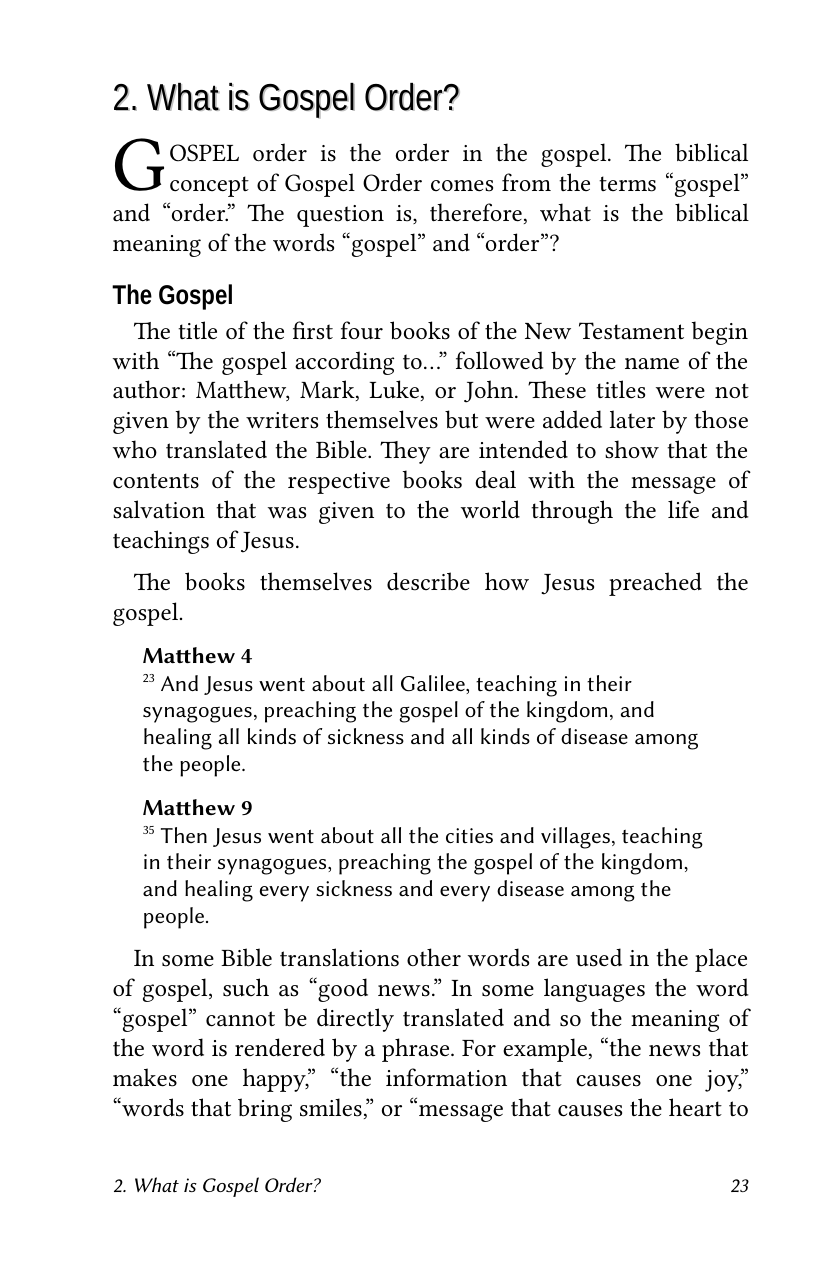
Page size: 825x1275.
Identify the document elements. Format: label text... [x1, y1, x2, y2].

title What is Gospel Order? [112, 75, 750, 118]
subtitle The Gospel [112, 280, 750, 311]
text In some Bible translations other words are used in the place of gospel, such as “good news.” In some languages the word “gospel” cannot be directly translated and so the meaning of the word is rendered by a phrase. For example, “the news that makes one happy,” “the information that causes one joy,” “words that bring smiles,” or “message that causes the heart to [112, 944, 750, 1122]
text Matthew 9 [142, 795, 750, 821]
text The title of the first four books of the New Testament begin with “The gospel according to...” followed by the name of the author: Matthew, Mark, Luke, or John. These titles were not given by the writers themselves but were added later by those who translated the Bible. They are intended to show that the contents of the respective books deal with the message of salvation that was given to the world through the life and teachings of Jesus. [112, 317, 750, 554]
text 23 And Jesus went about all Galilee, teaching in their synagogues, preaching the gospel of the kingdom, and healing all kinds of sickness and all kinds of disease among the people. [142, 670, 720, 777]
text The books themselves describe how Jesus preached the gospel. [112, 568, 750, 626]
text Matthew 4 [142, 643, 750, 669]
text GOSPEL order is the order in the gospel. The biblical concept of Gospel Order comes from the terms “gospel” and “order.” The question is, therefore, what is the biblical meaning of the words “gospel” and “order”? [112, 139, 750, 257]
text 35 Then Jesus went about all the cities and villages, teaching in their synagogues, preaching the gospel of the kingdom, and healing every sickness and every disease among the people. [142, 823, 720, 929]
